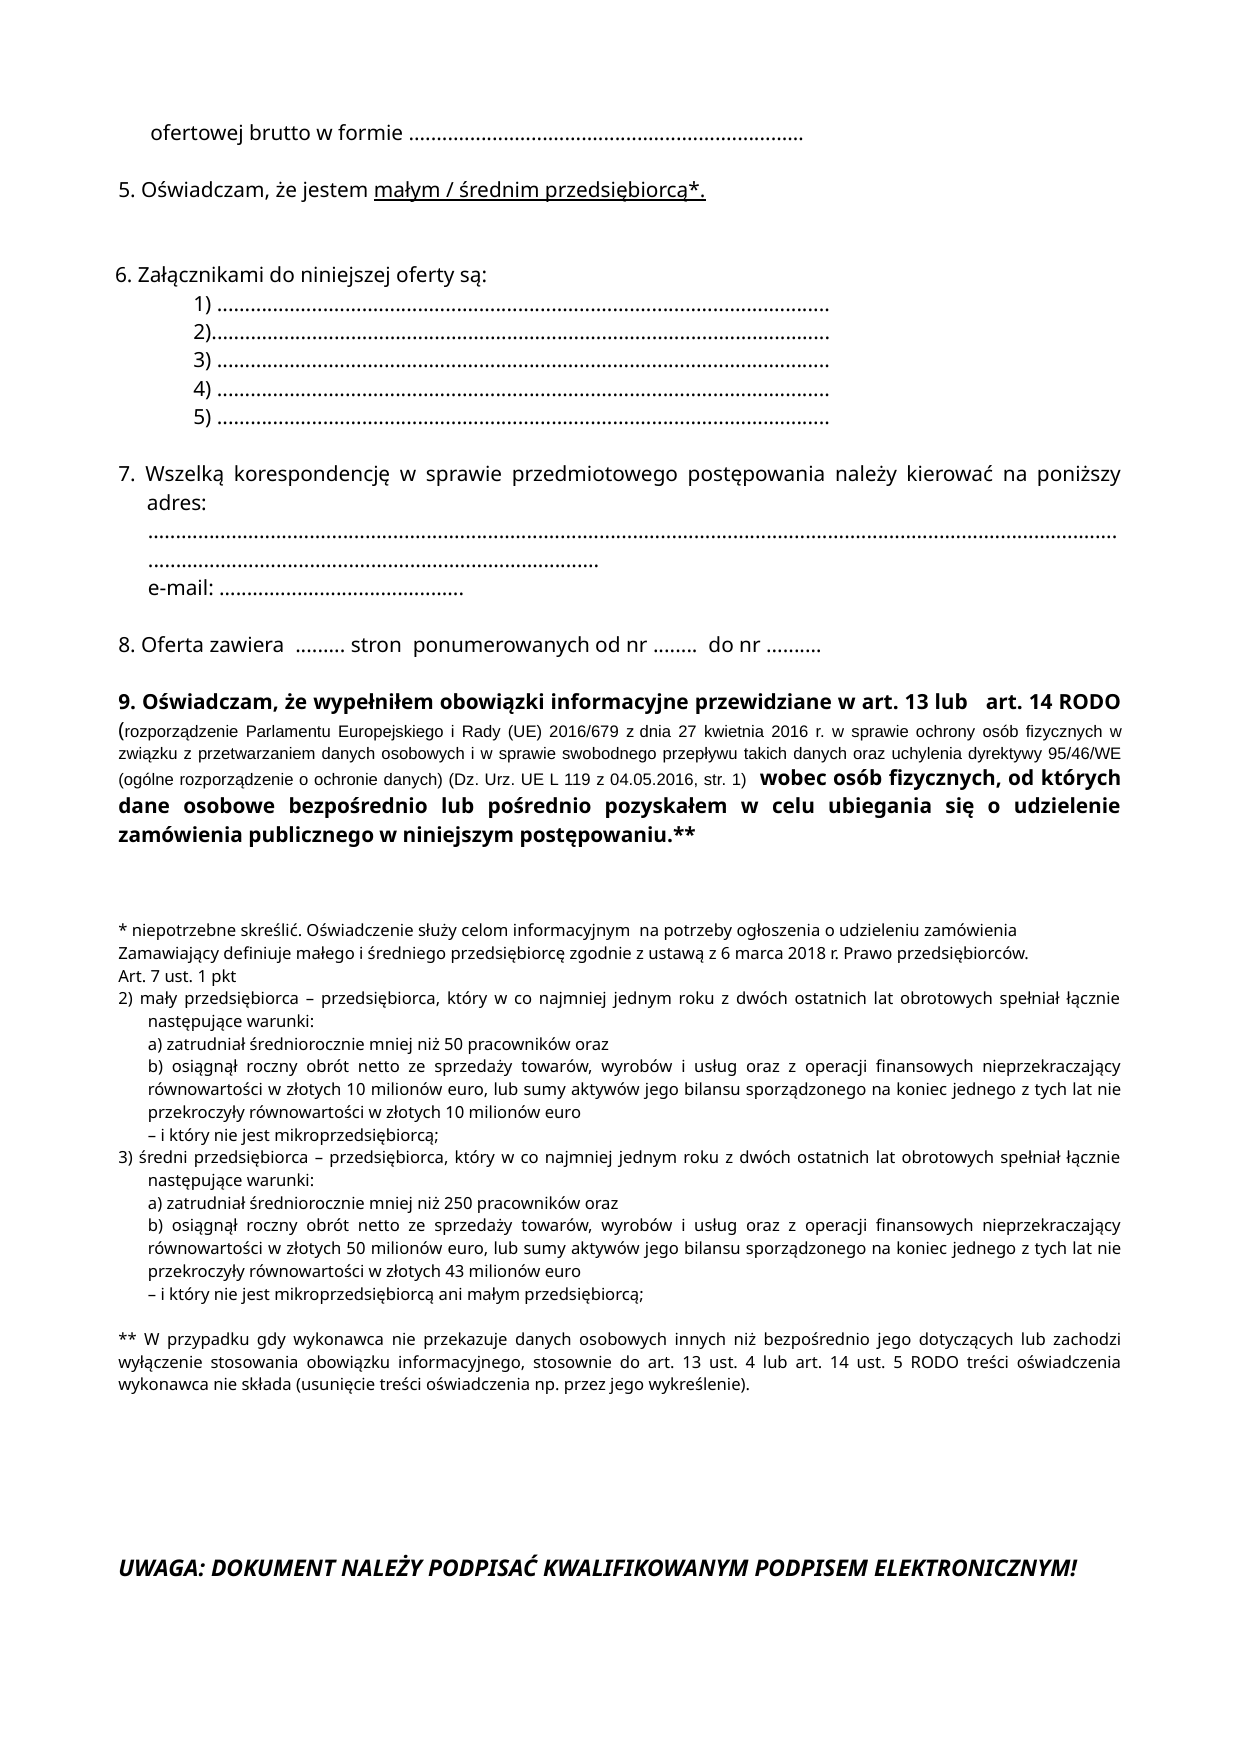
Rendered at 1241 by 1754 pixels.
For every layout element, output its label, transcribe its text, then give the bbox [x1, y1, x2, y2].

text a) zatrudniał średniorocznie mniej niż 50 pracowników oraz [148, 1032, 1122, 1055]
list …............................................................................................................................................................................................................................................................ [118, 516, 1122, 573]
list 5) .............................................................................................................. [156, 402, 1122, 431]
text 7. Wszelką korespondencję w sprawie przedmiotowego postępowania należy kierować na poniższy adres: [118, 459, 1122, 516]
text 5. Oświadczam, że jestem małym / średnim przedsiębiorcą*. [118, 175, 1122, 203]
text – i który nie jest mikroprzedsiębiorcą; [148, 1123, 1122, 1146]
text Art. 7 ust. 1 pkt [118, 964, 1122, 987]
text ** W przypadku gdy wykonawca nie przekazuje danych osobowych innych niż bezpośrednio jego dotyczących lub zachodzi wyłączenie stosowania obowiązku informacyjnego, stosownie do art. 13 ust. 4 lub art. 14 ust. 5 RODO treści oświadczenia wykonawca nie składa (usunięcie treści oświadczenia np. przez jego wykreślenie). [118, 1328, 1122, 1396]
text ofertowej brutto w formie ....................................................................… [118, 118, 1122, 147]
text b) osiągnął roczny obrót netto ze sprzedaży towarów, wyrobów i usług oraz z operacji finansowych nieprzekraczający równowartości w złotych 10 milionów euro, lub sumy aktywów jego bilansu sporządzonego na koniec jednego z tych lat nie przekroczyły równowartości w złotych 10 milionów euro [148, 1055, 1122, 1123]
text UWAGA: DOKUMENT NALEŻY PODPISAĆ KWALIFIKOWANYM PODPISEM ELEKTRONICZNYM! [118, 1552, 1122, 1583]
list 1) .............................................................................................................. [156, 289, 1122, 317]
text Zamawiający definiuje małego i średniego przedsiębiorcę zgodnie z ustawą z 6 marca 2018 r. Prawo przedsiębiorców. [118, 942, 1122, 964]
text * niepotrzebne skreślić. Oświadczenie służy celom informacyjnym na potrzeby ogłoszenia o udzieleniu zamówienia [118, 919, 1122, 942]
text – i który nie jest mikroprzedsiębiorcą ani małym przedsiębiorcą; [148, 1282, 1122, 1305]
text 2) mały przedsiębiorca – przedsiębiorca, który w co najmniej jednym roku z dwóch ostatnich lat obrotowych spełniał łącznie następujące warunki: [118, 987, 1122, 1032]
text 3) średni przedsiębiorca – przedsiębiorca, który w co najmniej jednym roku z dwóch ostatnich lat obrotowych spełniał łącznie następujące warunki: [118, 1146, 1122, 1191]
list 2)............................................................................................................... [156, 317, 1122, 346]
list 3) .............................................................................................................. [156, 346, 1122, 374]
list 4) .............................................................................................................. [156, 374, 1122, 402]
text a) zatrudniał średniorocznie mniej niż 250 pracowników oraz [148, 1191, 1122, 1214]
text 6. Załącznikami do niniejszej oferty są: [115, 260, 1122, 289]
list e-mail: …......................................... [118, 573, 1122, 602]
text 9. Oświadczam, że wypełniłem obowiązki informacyjne przewidziane w art. 13 lub art. 14 RODO (rozporządzenie Parlamentu Europejskiego i Rady (UE) 2016/679 z dnia 27 kwietnia 2016 r. w sprawie ochrony osób fizycznych w związku z przetwarzaniem danych osobowych i w sprawie swobodnego przepływu takich danych oraz uchylenia dyrektywy 95/46/WE (ogólne rozporządzenie o ochronie danych) (Dz. Urz. UE L 119 z 04.05.2016, str. 1) wobec osób fizycznych, od których dane osobowe bezpośrednio lub pośrednio pozyskałem w celu ubiegania się o udzielenie zamówienia publicznego w niniejszym postępowaniu.** [118, 687, 1122, 848]
text 8. Oferta zawiera ......... stron ponumerowanych od nr ........ do nr .......… [118, 630, 1122, 658]
text b) osiągnął roczny obrót netto ze sprzedaży towarów, wyrobów i usług oraz z operacji finansowych nieprzekraczający równowartości w złotych 50 milionów euro, lub sumy aktywów jego bilansu sporządzonego na koniec jednego z tych lat nie przekroczyły równowartości w złotych 43 milionów euro [148, 1214, 1122, 1282]
